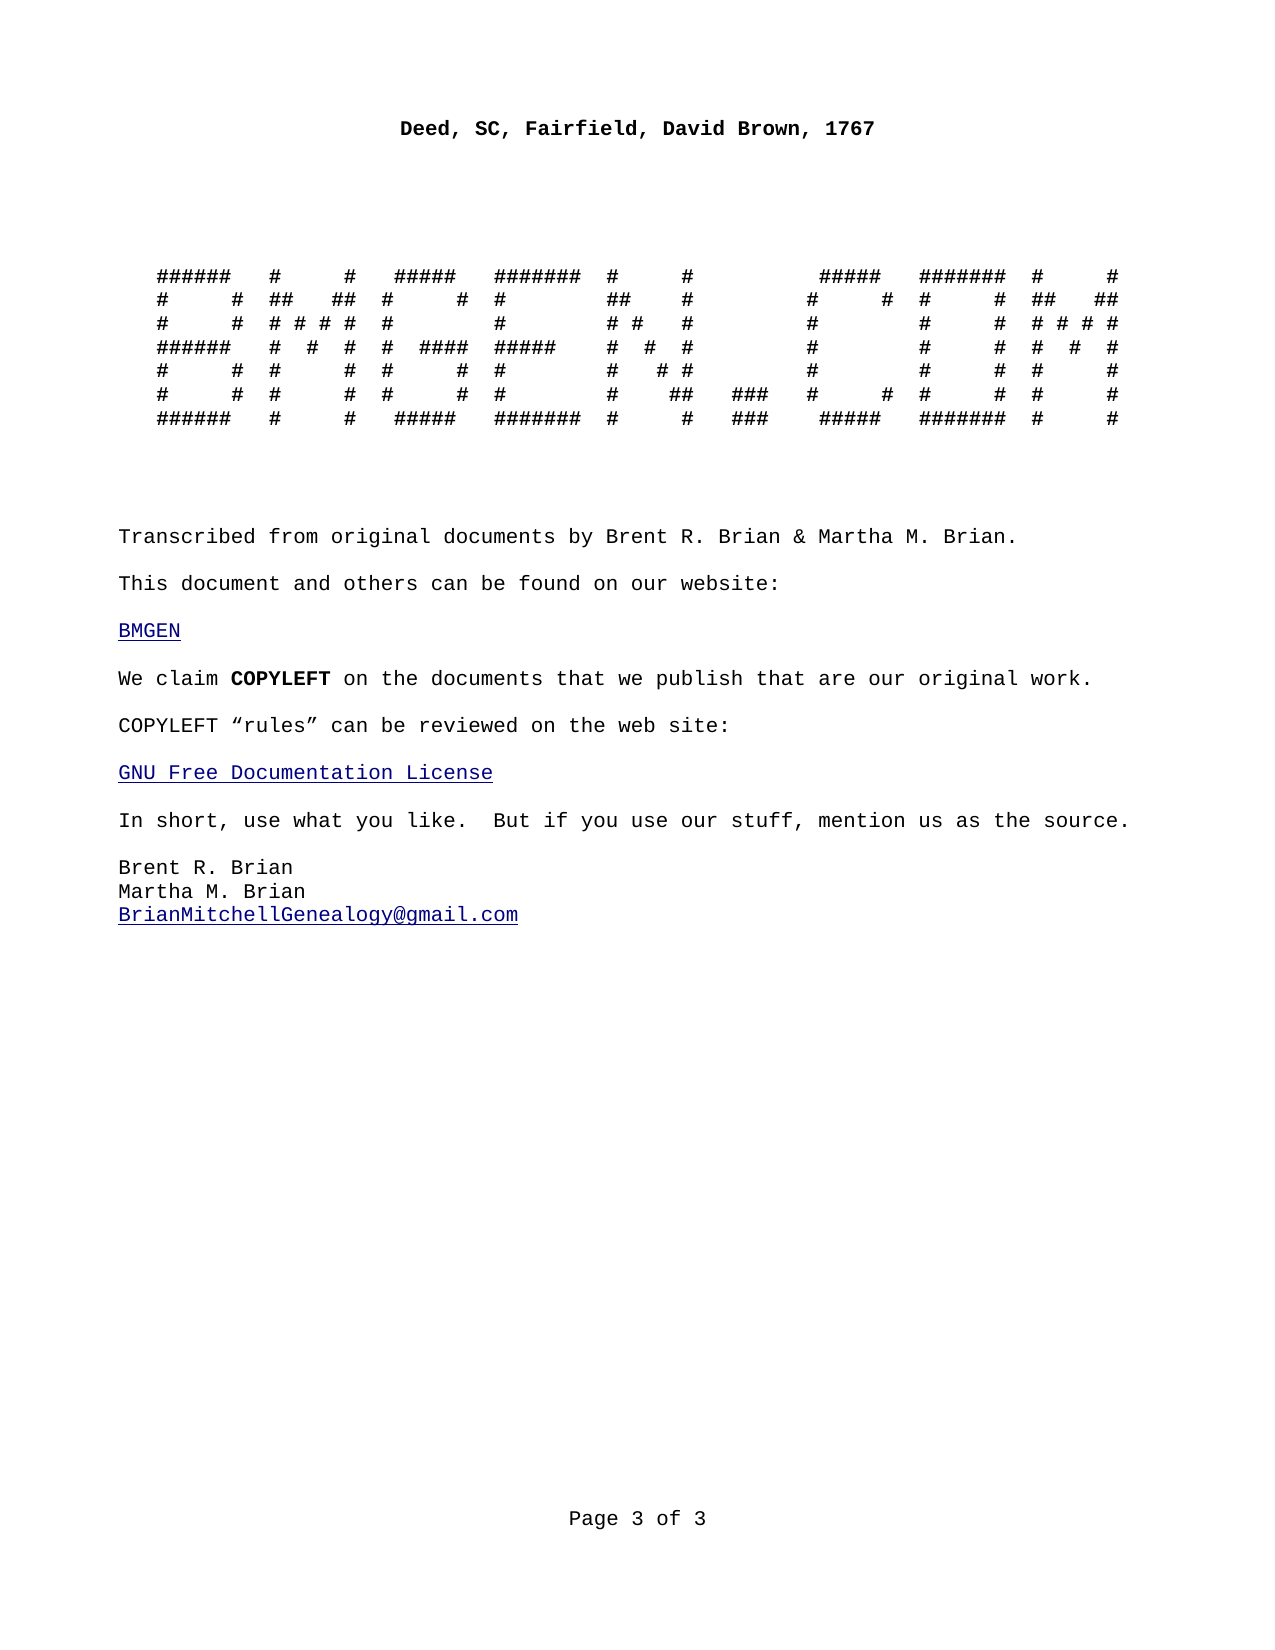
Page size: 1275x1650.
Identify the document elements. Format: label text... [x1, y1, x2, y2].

text Transcribed from original documents by Brent R. Brian & Martha M. Brian. [118, 526, 1157, 549]
text This document and others can be found on our website: [118, 573, 1157, 597]
text COPYLEFT “rules” can be reviewed on the web site: [118, 715, 1157, 739]
text BrianMitchellGenealogy@gmail.com [118, 904, 1157, 928]
text In short, use what you like. But if you use our stuff, mention us as the source. [118, 810, 1157, 833]
text Brent R. Brian [118, 857, 1157, 881]
text Martha M. Brian [118, 881, 1157, 904]
text # # ## ## # # # ## # # # # # ## ## [118, 289, 1157, 313]
text ###### # # ##### ####### # # ##### ####### # # [118, 266, 1157, 289]
text We claim COPYLEFT on the documents that we publish that are our original work. [118, 668, 1157, 691]
text GNU Free Documentation License [118, 762, 1157, 786]
text ###### # # # # #### ##### # # # # # # # # # [118, 337, 1157, 360]
text # # # # # # # # ## ### # # # # # # [118, 384, 1157, 408]
text BMGEN [118, 621, 1157, 644]
text # # # # # # # # # # # # # # # # # # [118, 313, 1157, 337]
text # # # # # # # # # # # # # # # [118, 360, 1157, 384]
text ###### # # ##### ####### # # ### ##### ####### # # [118, 408, 1157, 431]
